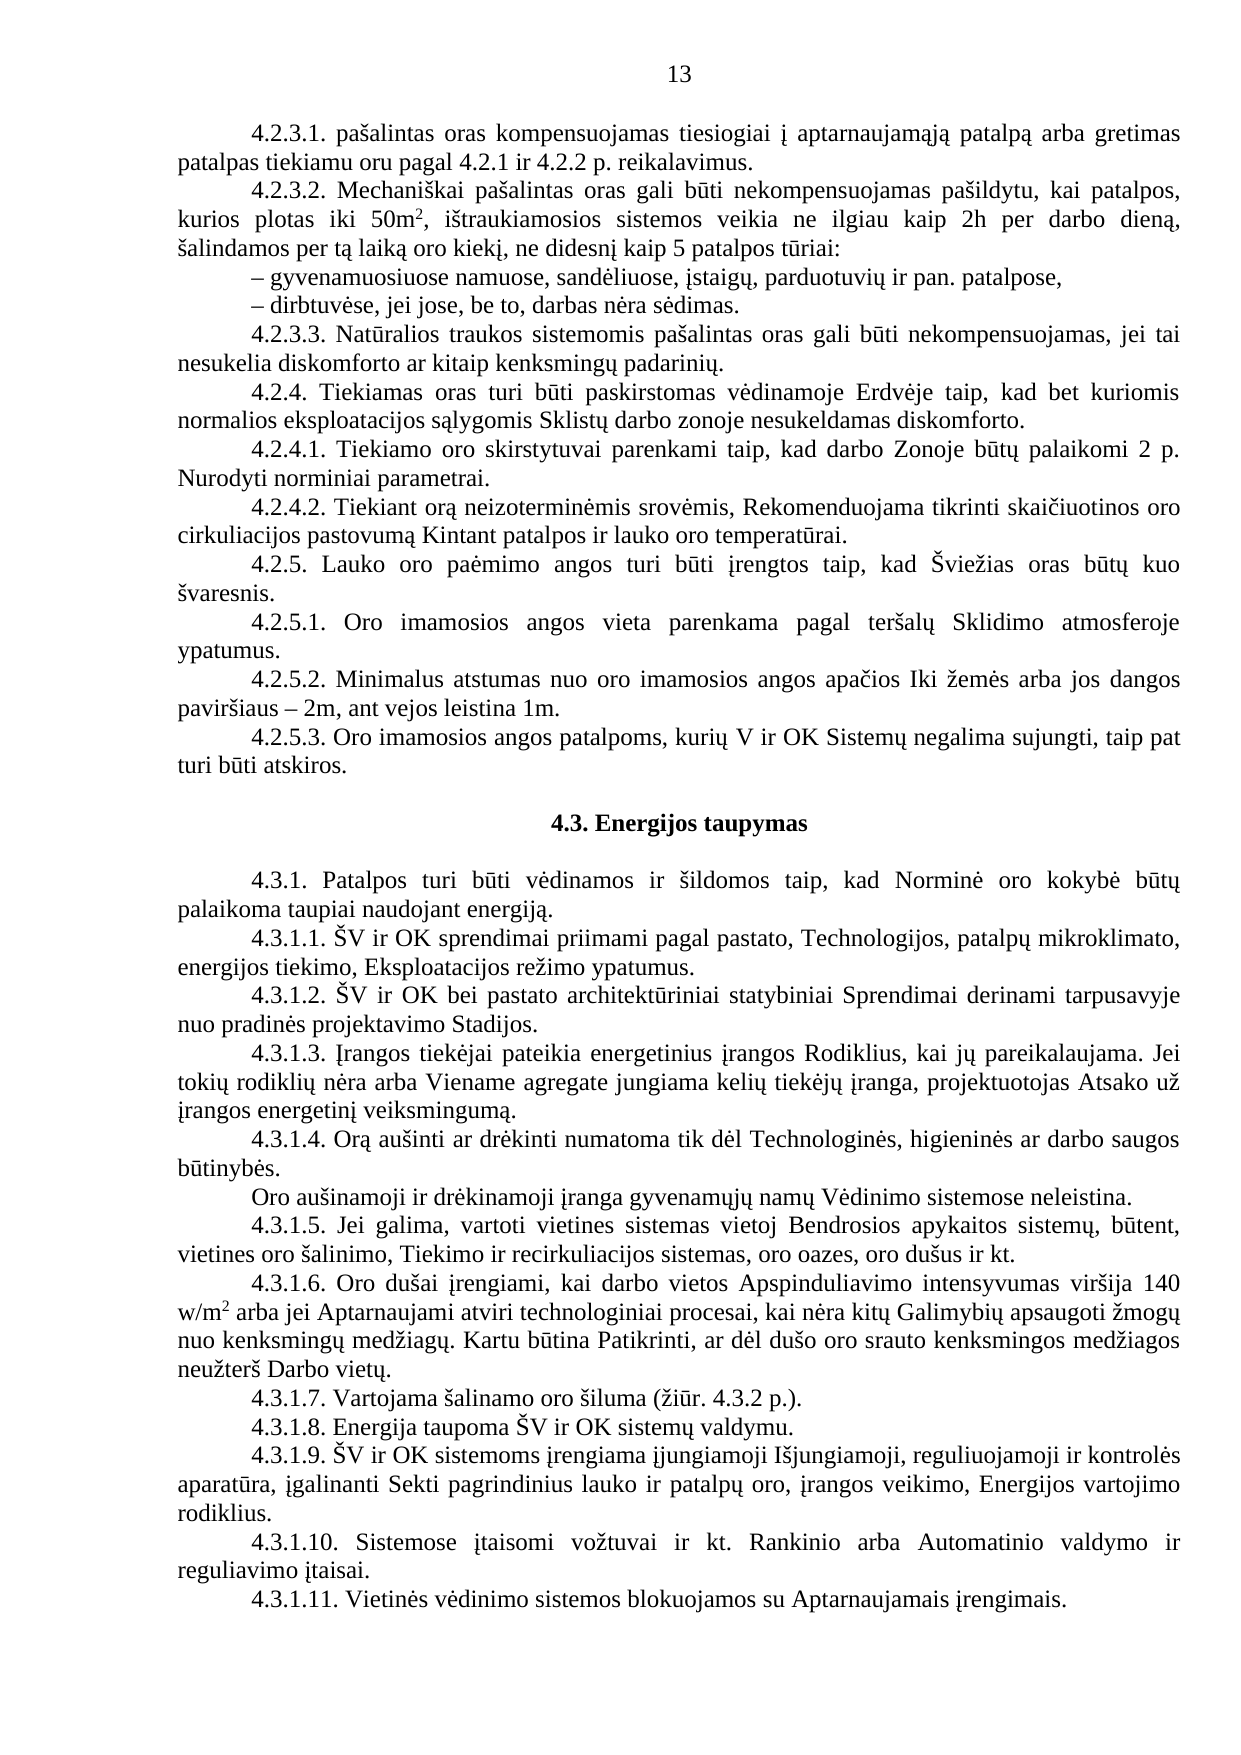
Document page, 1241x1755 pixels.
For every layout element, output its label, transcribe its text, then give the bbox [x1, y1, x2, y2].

text 4.3.1.11. Vietinės vėdinimo sistemos blokuojamos su Aptarnaujamais įrengimais. [177, 1584, 1181, 1613]
text 4.2.3.3. Natūralios traukos sistemomis pašalintas oras gali būti nekompensuojamas, jei tai nesukelia diskomforto ar kitaip kenksmingų padarinių. [177, 319, 1181, 377]
text 4.2.5. Lauko oro paėmimo angos turi būti įrengtos taip, kad Šviežias oras būtų kuo švaresnis. [177, 549, 1181, 607]
text 4.3. Energijos taupymas [177, 808, 1181, 837]
text 4.2.5.3. Oro imamosios angos patalpoms, kurių v ir ok Sistemų negalima sujungti, taip pat turi būti atskiros. [177, 722, 1181, 779]
text Oro aušinamoji ir drėkinamoji įranga gyvenamųjų namų Vėdinimo sistemose neleistina. [177, 1182, 1181, 1211]
text 4.3.1.10. Sistemose įtaisomi vožtuvai ir kt. Rankinio arba Automatinio valdymo ir reguliavimo įtaisai. [177, 1527, 1181, 1584]
text 4.2.4.1. Tiekiamo oro skirstytuvai parenkami taip, kad darbo Zonoje būtų palaikomi 2 p. Nurodyti norminiai parametrai. [177, 434, 1181, 492]
text 4.3.1. Patalpos turi būti vėdinamos ir šildomos taip, kad Norminė oro kokybė būtų palaikoma taupiai naudojant energiją. [177, 866, 1181, 923]
text 4.3.1.1. Šv ir ok sprendimai priimami pagal pastato, Technologijos, patalpų mikroklimato, energijos tiekimo, Eksploatacijos režimo ypatumus. [177, 923, 1181, 981]
text 4.3.1.5. Jei galima, vartoti vietines sistemas vietoj Bendrosios apykaitos sistemų, būtent, vietines oro šalinimo, Tiekimo ir recirkuliacijos sistemas, oro oazes, oro dušus ir kt. [177, 1211, 1181, 1268]
text 4.3.1.2. Šv ir ok bei pastato architektūriniai statybiniai Sprendimai derinami tarpusavyje nuo pradinės projektavimo Stadijos. [177, 981, 1181, 1038]
text 4.2.4.2. Tiekiant orą neizoterminėmis srovėmis, Rekomenduojama tikrinti skaičiuotinos oro cirkuliacijos pastovumą Kintant patalpos ir lauko oro temperatūrai. [177, 492, 1181, 549]
text – dirbtuvėse, jei jose, be to, darbas nėra sėdimas. [177, 291, 1181, 319]
text 4.3.1.3. Įrangos tiekėjai pateikia energetinius įrangos Rodiklius, kai jų pareikalaujama. Jei tokių rodiklių nėra arba Viename agregate jungiama kelių tiekėjų įranga, projektuotojas Atsako už įrangos energetinį veiksmingumą. [177, 1038, 1181, 1124]
text 4.3.1.9. Šv ir ok sistemoms įrengiama įjungiamoji Išjungiamoji, reguliuojamoji ir kontrolės aparatūra, įgalinanti Sekti pagrindinius lauko ir patalpų oro, įrangos veikimo, Energijos vartojimo rodiklius. [177, 1441, 1181, 1527]
text 4.2.4. Tiekiamas oras turi būti paskirstomas vėdinamoje Erdvėje taip, kad bet kuriomis normalios eksploatacijos sąlygomis Sklistų darbo zonoje nesukeldamas diskomforto. [177, 377, 1181, 434]
text 4.3.1.8. Energija taupoma šv ir ok sistemų valdymu. [177, 1412, 1181, 1441]
text 4.3.1.4. Orą aušinti ar drėkinti numatoma tik dėl Technologinės, higieninės ar darbo saugos būtinybės. [177, 1124, 1181, 1182]
text – gyvenamuosiuose namuose, sandėliuose, įstaigų, parduotuvių ir pan. patalpose, [177, 262, 1181, 291]
text 4.3.1.6. Oro dušai įrengiami, kai darbo vietos Apspinduliavimo intensyvumas viršija 140 w/m2 arba jei Aptarnaujami atviri technologiniai procesai, kai nėra kitų Galimybių apsaugoti žmogų nuo kenksmingų medžiagų. Kartu būtina Patikrinti, ar dėl dušo oro srauto kenksmingos medžiagos neužterš Darbo vietų. [177, 1268, 1181, 1383]
text 4.2.5.2. Minimalus atstumas nuo oro imamosios angos apačios Iki žemės arba jos dangos paviršiaus – 2m, ant vejos leistina 1m. [177, 664, 1181, 722]
text 4.3.1.7. Vartojama šalinamo oro šiluma (žiūr. 4.3.2 p.). [177, 1383, 1181, 1412]
text 4.2.5.1. Oro imamosios angos vieta parenkama pagal teršalų Sklidimo atmosferoje ypatumus. [177, 607, 1181, 664]
text 4.2.3.2. Mechaniškai pašalintas oras gali būti nekompensuojamas pašildytu, kai patalpos, kurios plotas iki 50m2, ištraukiamosios sistemos veikia ne ilgiau kaip 2h per darbo dieną, šalindamos per tą laiką oro kiekį, ne didesnį kaip 5 patalpos tūriai: [177, 176, 1181, 262]
text 4.2.3.1. pašalintas oras kompensuojamas tiesiogiai į aptarnaujamąją patalpą arba gretimas patalpas tiekiamu oru pagal 4.2.1 ir 4.2.2 p. reikalavimus. [177, 118, 1181, 176]
